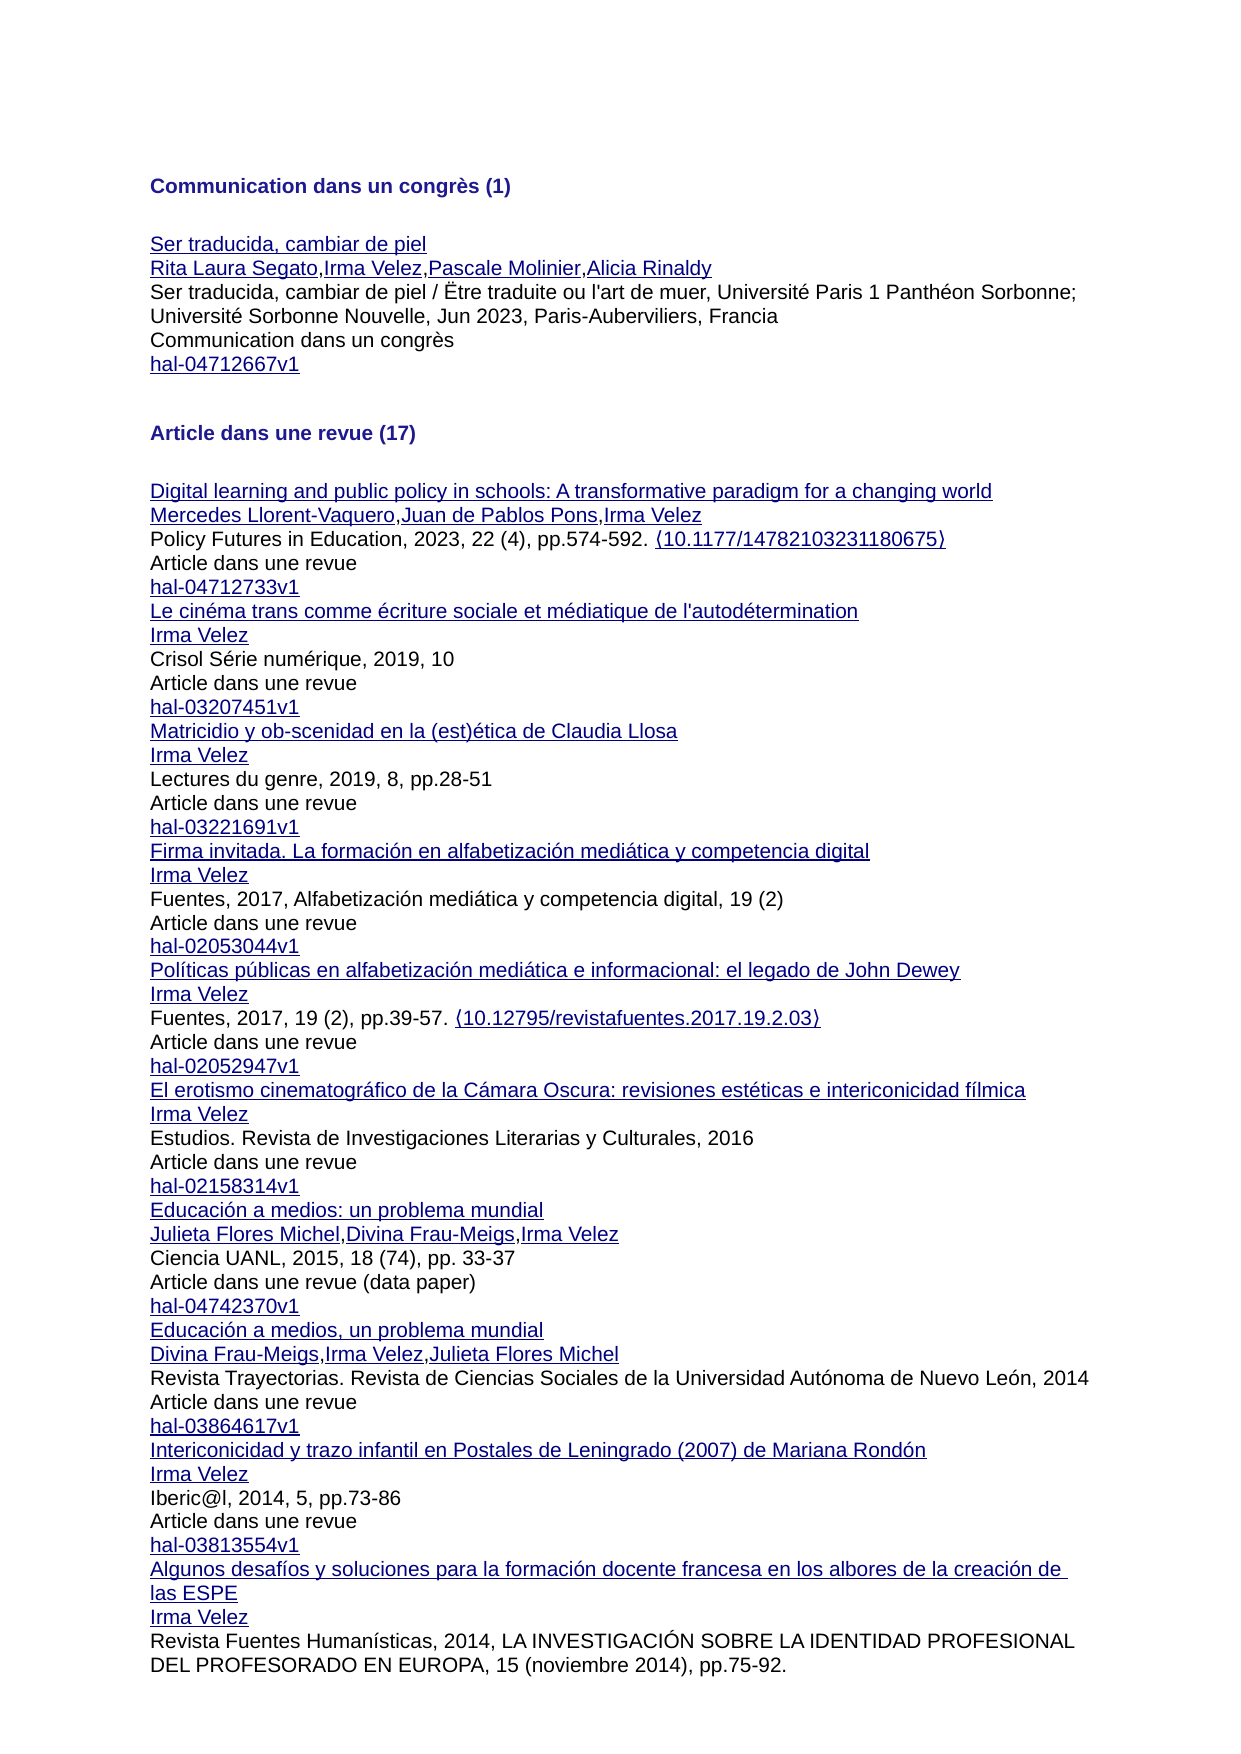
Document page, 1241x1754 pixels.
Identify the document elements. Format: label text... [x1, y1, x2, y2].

table_cell Educación a medios: un problema mundial Julieta Flores Michel,Divina Frau-Meigs,Irma Velez Ciencia UANL, 2015, 18 (74), pp. 33-37 Article dans une revue (data paper) hal-04742370v1 [150, 1198, 1090, 1318]
table_cell El erotismo cinematográfico de la Cámara Oscura: revisiones estéticas e intericonicidad fílmica Irma Velez Estudios. Revista de Investigaciones Literarias y Culturales, 2016 Article dans une revue hal-02158314v1 [150, 1078, 1090, 1198]
table_cell Matricidio y ob-scenidad en la (est)ética de Claudia Llosa Irma Velez Lectures du genre, 2019, 8, pp.28-51 Article dans une revue hal-03221691v1 [150, 719, 1090, 838]
table_header Ser traducida, cambiar de piel Rita Laura Segato,Irma Velez,Pascale Molinier,Alicia Rinaldy Ser traducida, cambiar de piel / Ëtre traduite ou l'art de muer, Université Paris 1 Panthéon Sorbonne; Université Sorbonne Nouvelle, Jun 2023, Paris-Auberviliers, Francia Communication dans un congrès hal-04712667v1 [150, 232, 1090, 376]
table_cell Políticas públicas en alfabetización mediática e informacional: el legado de John Dewey Irma Velez Fuentes, 2017, 19 (2), pp.39-57. ⟨10.12795/revistafuentes.2017.19.2.03⟩ Article dans une revue hal-02052947v1 [150, 958, 1090, 1078]
table_cell Intericonicidad y trazo infantil en Postales de Leningrado (2007) de Mariana Rondón Irma Velez Iberic@l, 2014, 5, pp.73-86 Article dans une revue hal-03813554v1 [150, 1438, 1090, 1557]
table_cell Le cinéma trans comme écriture sociale et médiatique de l'autodétermination Irma Velez Crisol Série numérique, 2019, 10 Article dans une revue hal-03207451v1 [150, 599, 1090, 719]
table_cell Educación a medios, un problema mundial Divina Frau-Meigs,Irma Velez,Julieta Flores Michel Revista Trayectorias. Revista de Ciencias Sociales de la Universidad Autónoma de Nuevo León, 2014 Article dans une revue hal-03864617v1 [150, 1318, 1090, 1437]
table_cell Firma invitada. La formación en alfabetización mediática y competencia digital Irma Velez Fuentes, 2017, Alfabetización mediática y competencia digital, 19 (2) Article dans une revue hal-02053044v1 [150, 839, 1090, 958]
table_header Digital learning and public policy in schools: A transformative paradigm for a changing world Mercedes Llorent-Vaquero,Juan de Pablos Pons,Irma Velez Policy Futures in Education, 2023, 22 (4), pp.574-592. ⟨10.1177/14782103231180675⟩ Article dans une revue hal-04712733v1 [150, 479, 1090, 599]
table_cell Algunos desafíos y soluciones para la formación docente francesa en los albores de la creación de las ESPE Irma Velez Revista Fuentes Humanísticas, 2014, LA INVESTIGACIÓN SOBRE LA IDENTIDAD PROFESIONAL DEL PROFESORADO EN EUROPA, 15 (noviembre 2014), pp.75-92. [150, 1557, 1090, 1677]
subtitle Article dans une revue (17) [150, 421, 1090, 445]
subtitle Communication dans un congrès (1) [150, 174, 1090, 198]
